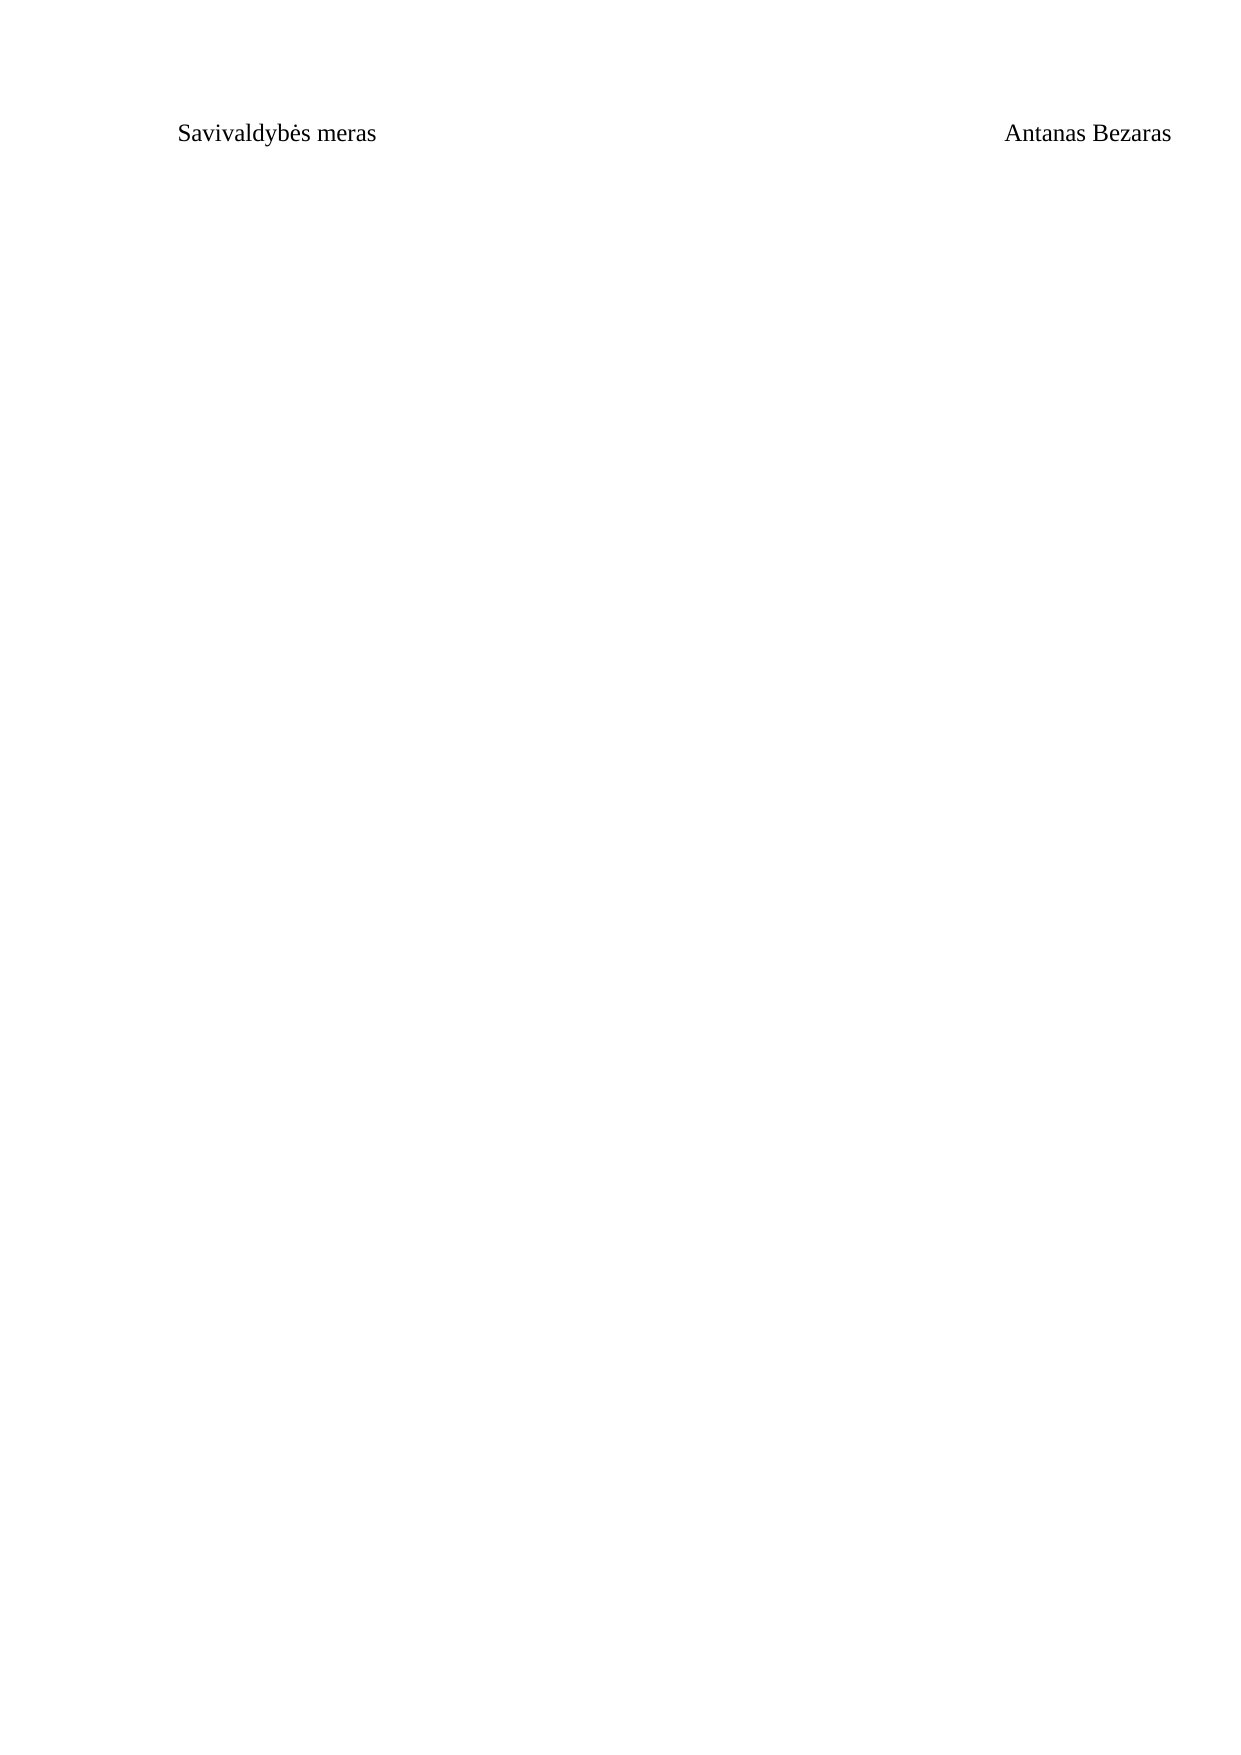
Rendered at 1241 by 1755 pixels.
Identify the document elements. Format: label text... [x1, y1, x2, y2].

text Savivaldybės meras Antanas Bezaras [177, 118, 1181, 147]
